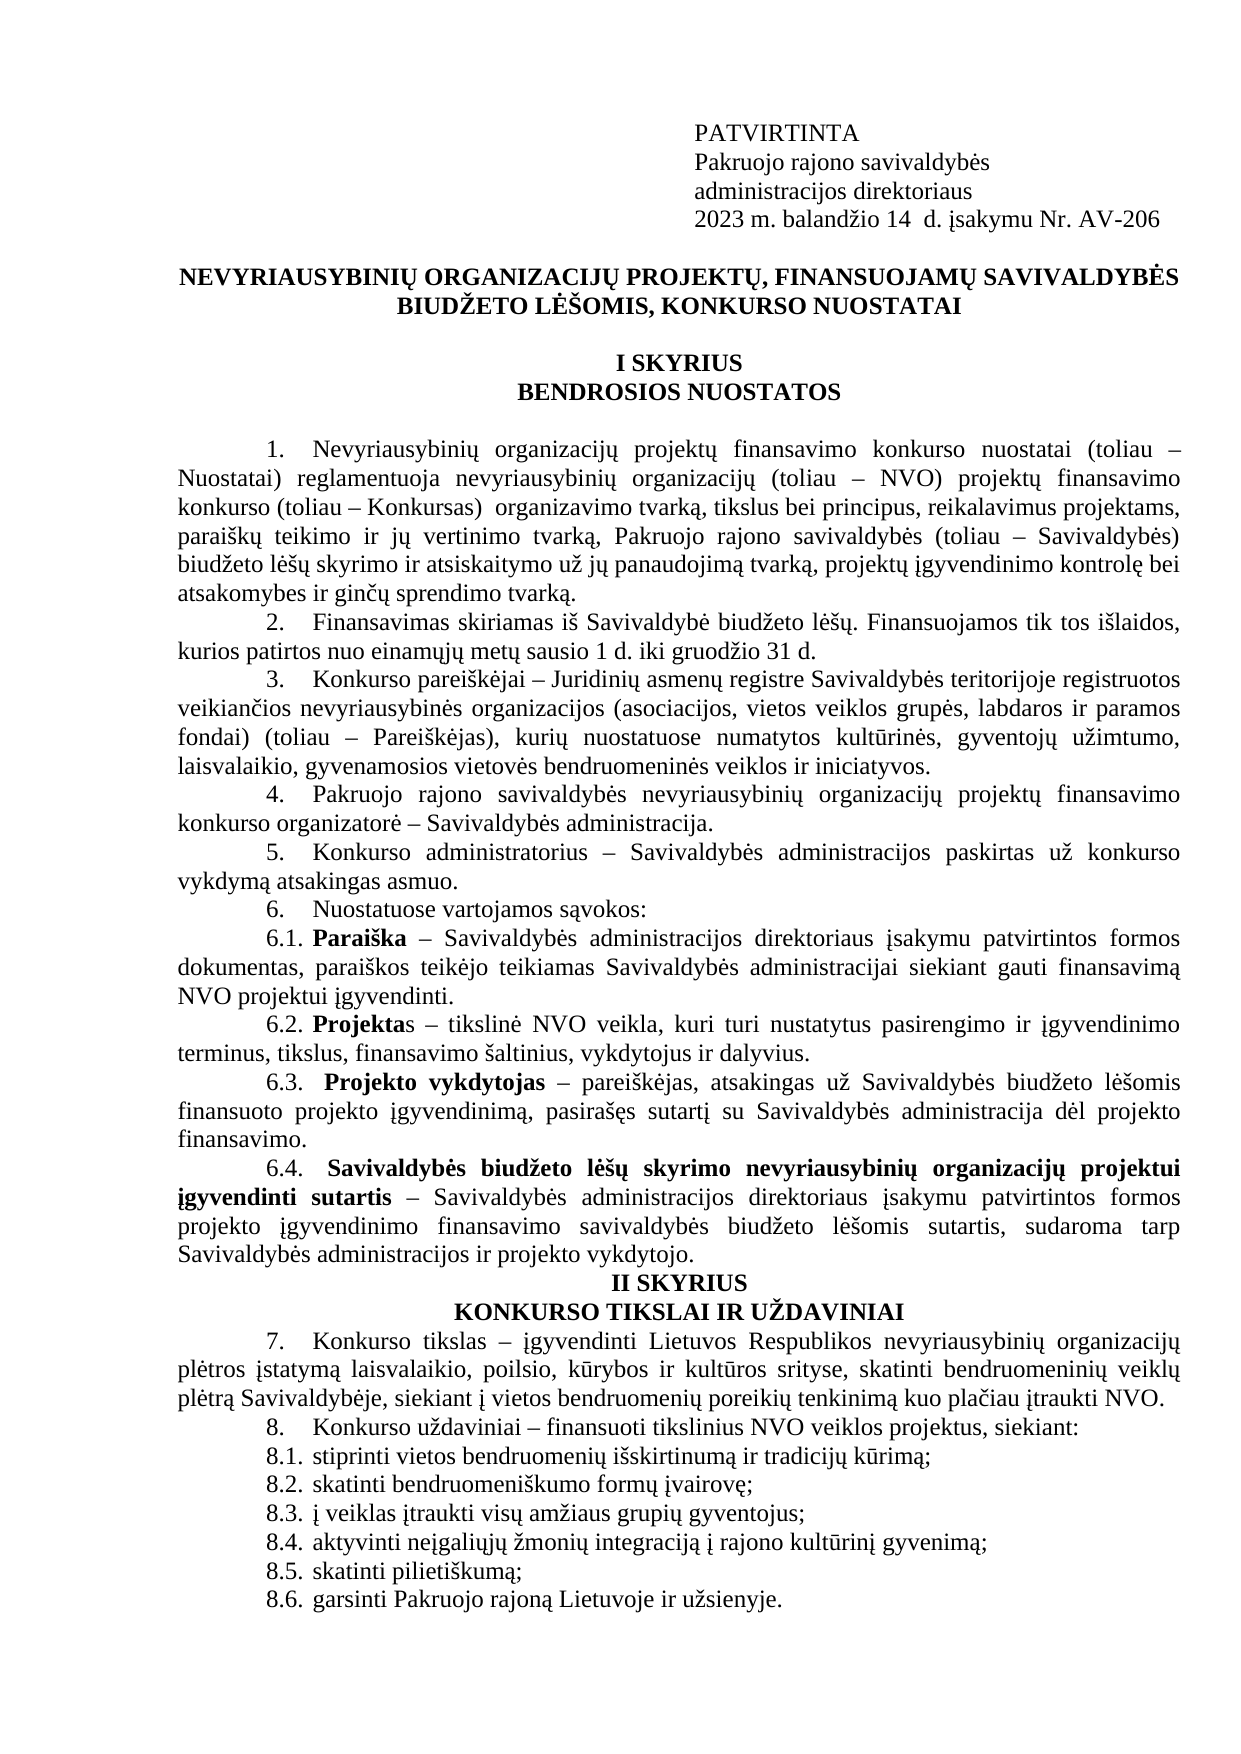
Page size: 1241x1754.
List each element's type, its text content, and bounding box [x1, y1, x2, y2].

text 6.1. Paraiška – Savivaldybės administracijos direktoriaus įsakymu patvirtintos formos dokumentas, paraiškos teikėjo teikiamas Savivaldybės administracijai siekiant gauti finansavimą NVO projektui įgyvendinti. [177, 923, 1181, 1009]
text II SKYRIUS [177, 1268, 1181, 1297]
text PATVIRTINTA [177, 118, 1181, 147]
text 6. Nuostatuose vartojamos sąvokos: [177, 894, 1181, 923]
text 3. Konkurso pareiškėjai – Juridinių asmenų registre Savivaldybės teritorijoje registruotos veikiančios nevyriausybinės organizacijos (asociacijos, vietos veiklos grupės, labdaros ir paramos fondai) (toliau – Pareiškėjas), kurių nuostatuose numatytos kultūrinės, gyventojų užimtumo, laisvalaikio, gyvenamosios vietovės bendruomeninės veiklos ir iniciatyvos. [177, 664, 1181, 779]
text 6.2. Projektas – tikslinė NVO veikla, kuri turi nustatytus pasirengimo ir įgyvendinimo terminus, tikslus, finansavimo šaltinius, vykdytojus ir dalyvius. [177, 1009, 1181, 1067]
text 6.4. Savivaldybės biudžeto lėšų skyrimo nevyriausybinių organizacijų projektui įgyvendinti sutartis – Savivaldybės administracijos direktoriaus įsakymu patvirtintos formos projekto įgyvendinimo finansavimo savivaldybės biudžeto lėšomis sutartis, sudaroma tarp Savivaldybės administracijos ir projekto vykdytojo. [177, 1153, 1181, 1268]
text 7. Konkurso tikslas – įgyvendinti Lietuvos Respublikos nevyriausybinių organizacijų plėtros įstatymą laisvalaikio, poilsio, kūrybos ir kultūros srityse, skatinti bendruomeninių veiklų plėtrą Savivaldybėje, siekiant į vietos bendruomenių poreikių tenkinimą kuo plačiau įtraukti NVO. [177, 1326, 1181, 1412]
text Pakruojo rajono savivaldybės [177, 147, 1181, 176]
text 5. Konkurso administratorius – Savivaldybės administracijos paskirtas už konkurso vykdymą atsakingas asmuo. [177, 837, 1181, 894]
text 2023 m. balandžio 14 d. įsakymu Nr. AV-206 [177, 204, 1181, 233]
text 2. Finansavimas skiriamas iš Savivaldybė biudžeto lėšų. Finansuojamos tik tos išlaidos, kurios patirtos nuo einamųjų metų sausio 1 d. iki gruodžio 31 d. [177, 607, 1181, 664]
text I SKYRIUS [177, 348, 1181, 377]
text 6.3. Projekto vykdytojas – pareiškėjas, atsakingas už Savivaldybės biudžeto lėšomis finansuoto projekto įgyvendinimą, pasirašęs sutartį su Savivaldybės administracija dėl projekto finansavimo. [177, 1067, 1181, 1153]
text 1. Nevyriausybinių organizacijų projektų finansavimo konkurso nuostatai (toliau – Nuostatai) reglamentuoja nevyriausybinių organizacijų (toliau – NVO) projektų finansavimo konkurso (toliau – Konkursas) organizavimo tvarką, tikslus bei principus, reikalavimus projektams, paraiškų teikimo ir jų vertinimo tvarką, Pakruojo rajono savivaldybės (toliau – Savivaldybės) biudžeto lėšų skyrimo ir atsiskaitymo už jų panaudojimą tvarką, projektų įgyvendinimo kontrolę bei atsakomybes ir ginčų sprendimo tvarką. [177, 434, 1181, 607]
text administracijos direktoriaus [177, 176, 1181, 204]
text 8.2. skatinti bendruomeniškumo formų įvairovę; [177, 1469, 1181, 1498]
text 4. Pakruojo rajono savivaldybės nevyriausybinių organizacijų projektų finansavimo konkurso organizatorė – Savivaldybės administracija. [177, 779, 1181, 837]
text 8.3. į veiklas įtraukti visų amžiaus grupių gyventojus; [177, 1498, 1181, 1527]
text KONKURSO TIKSLAI IR UŽDAVINIAI [177, 1297, 1181, 1326]
text BENDROSIOS NUOSTATOS [177, 377, 1181, 406]
text 8.4. aktyvinti neįgaliųjų žmonių integraciją į rajono kultūrinį gyvenimą; [177, 1527, 1181, 1556]
text 8.6. garsinti Pakruojo rajoną Lietuvoje ir užsienyje. [177, 1584, 1181, 1613]
text 8.1. stiprinti vietos bendruomenių išskirtinumą ir tradicijų kūrimą; [177, 1441, 1181, 1469]
text 8.5. skatinti pilietiškumą; [177, 1556, 1181, 1584]
text NEVYRIAUSYBINIŲ ORGANIZACIJŲ PROJEKTŲ, FINANSUOJAMŲ SAVIVALDYBĖS BIUDŽETO LĖŠOMIS, KONKURSO NUOSTATAI [177, 262, 1181, 319]
text 8. Konkurso uždaviniai – finansuoti tikslinius NVO veiklos projektus, siekiant: [177, 1412, 1181, 1441]
